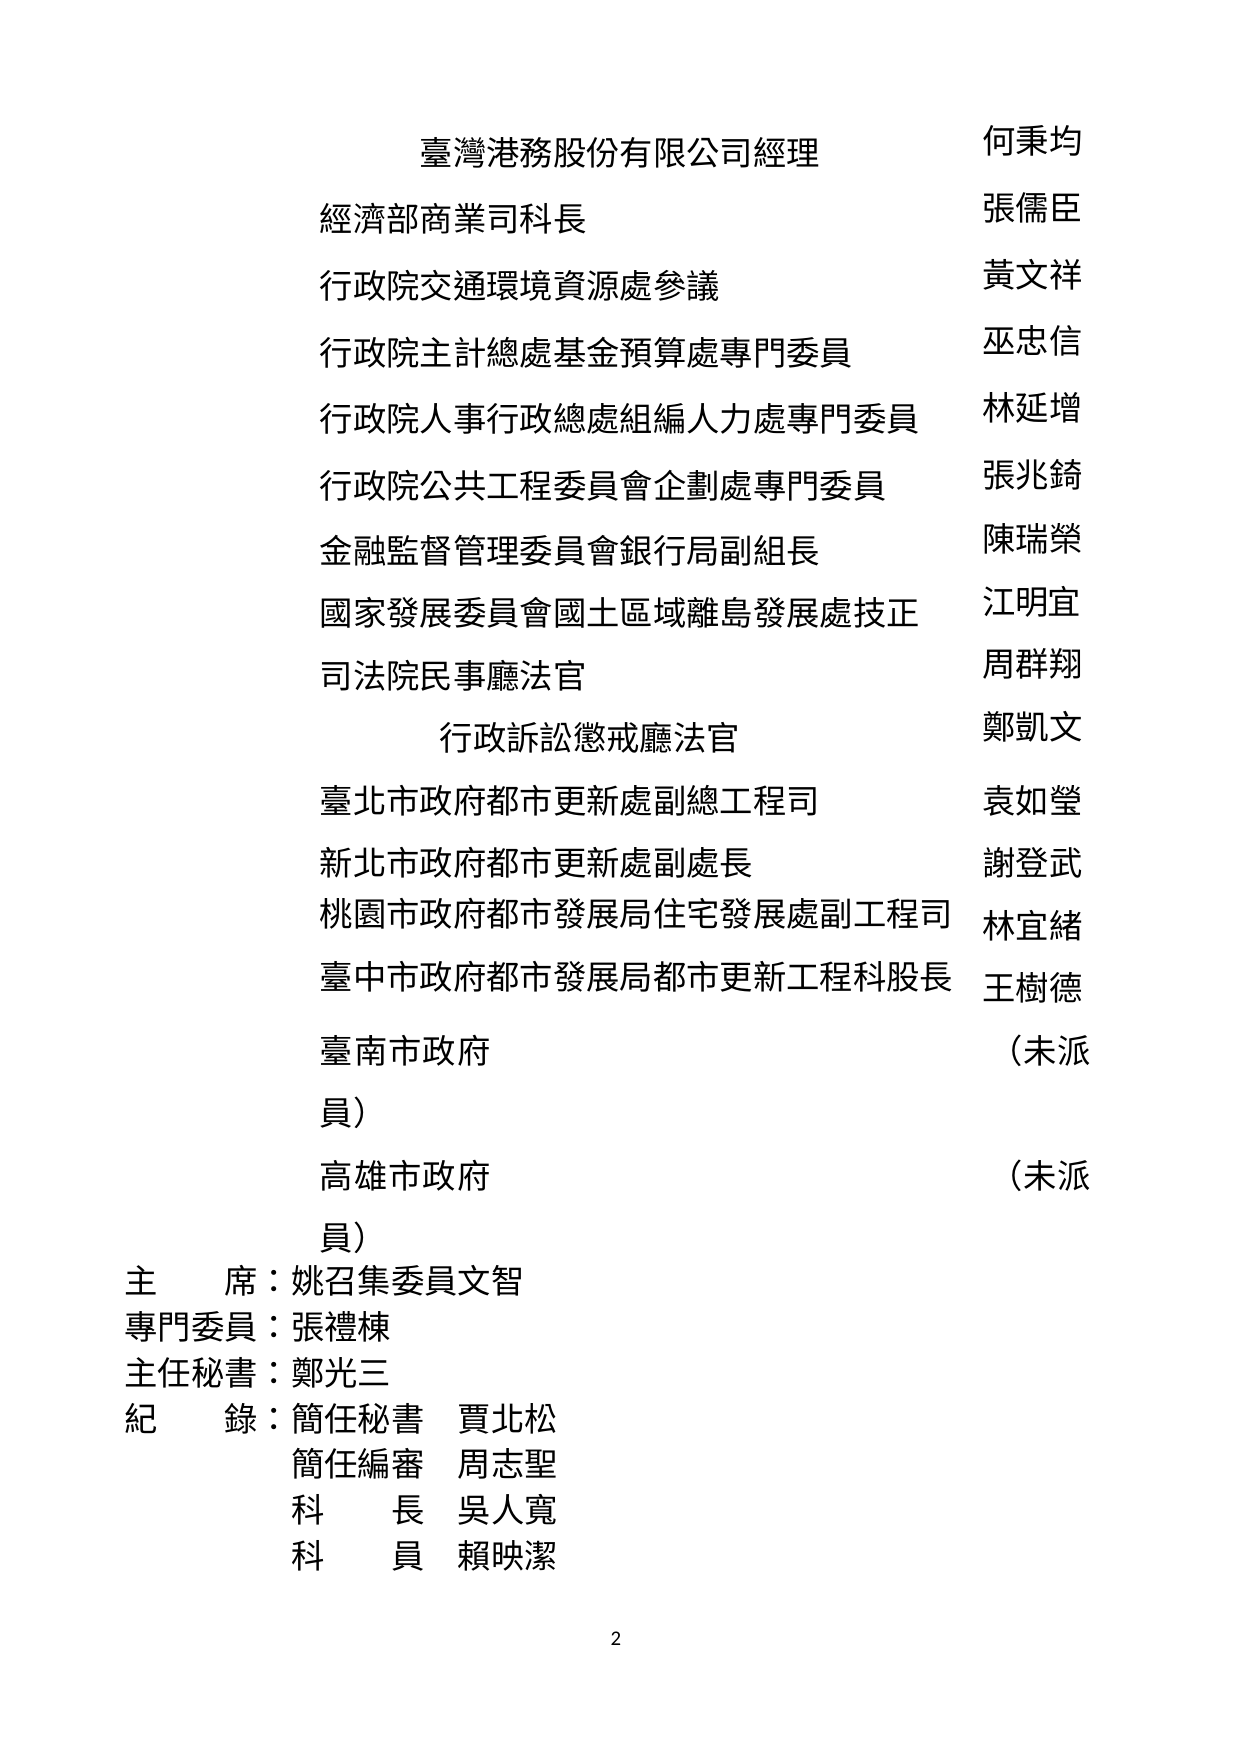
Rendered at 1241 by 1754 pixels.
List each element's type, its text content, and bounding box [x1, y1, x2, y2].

table_cell 臺中市政府都市發展局都市更新工程科股長 [308, 944, 971, 1007]
table_cell 國家發展委員會國土區域離島發展處技正 [308, 569, 971, 632]
table_cell [129, 944, 308, 1007]
table_cell 金融監督管理委員會銀行局副組長 [308, 507, 971, 569]
text 主 席：姚召集委員文智 [124, 1257, 1219, 1303]
table_cell 周群翔 [971, 632, 1102, 694]
table_cell [129, 174, 308, 240]
table_cell 高雄市政府 （未派員） [308, 1132, 1102, 1257]
table_cell [129, 240, 308, 307]
table_cell [129, 1132, 308, 1257]
text 科 員 賴映潔 [124, 1532, 1219, 1578]
table_cell 鄭凱文 [971, 694, 1102, 757]
table_cell [129, 107, 308, 173]
table_cell [129, 569, 308, 632]
table_cell 行政院主計總處基金預算處專門委員 [308, 307, 971, 373]
table_cell 何秉均 [971, 107, 1102, 173]
table_cell 陳瑞榮 [971, 507, 1102, 569]
table_cell [129, 882, 308, 944]
table_cell [129, 757, 308, 819]
table_cell 行政訴訟懲戒廳法官 [308, 694, 971, 757]
table_cell 行政院人事行政總處組編人力處專門委員 [308, 374, 971, 440]
table_cell 行政院公共工程委員會企劃處專門委員 [308, 440, 971, 507]
table_cell 巫忠信 [971, 307, 1102, 373]
table_cell [129, 819, 308, 882]
table_cell 謝登武 [971, 819, 1102, 882]
table_cell 林延增 [971, 374, 1102, 440]
table_cell 桃園市政府都市發展局住宅發展處副工程司 [308, 882, 971, 944]
table_cell 經濟部商業司科長 [308, 174, 971, 240]
table_cell 江明宜 [971, 569, 1102, 632]
table_cell [129, 507, 308, 569]
table_cell 司法院民事廳法官 [308, 632, 971, 694]
table_cell 臺南市政府 （未派員） [308, 1007, 1102, 1132]
table_cell [129, 632, 308, 694]
text 專門委員：張禮棟 [124, 1303, 1219, 1348]
text 主任秘書：鄭光三 [124, 1348, 1219, 1394]
table_cell [129, 1007, 308, 1132]
table_cell 新北市政府都市更新處副處長 [308, 819, 971, 882]
table_cell 林宜緒 [971, 882, 1102, 944]
table_cell [129, 307, 308, 373]
table_cell 袁如瑩 [971, 757, 1102, 819]
text 簡任編審 周志聖 [124, 1440, 1219, 1486]
table_cell 王樹德 [971, 944, 1102, 1007]
text 科 長 吳人寬 [124, 1486, 1219, 1532]
table_cell 臺北市政府都市更新處副總工程司 [308, 757, 971, 819]
table_cell [129, 440, 308, 507]
table_cell 黃文祥 [971, 240, 1102, 307]
table_cell 臺灣港務股份有限公司經理 [308, 107, 971, 173]
table_cell [129, 374, 308, 440]
table_cell [129, 694, 308, 757]
table_cell 張儒臣 [971, 174, 1102, 240]
text 紀 錄：簡任秘書 賈北松 [124, 1394, 1219, 1440]
table_cell 張兆錡 [971, 440, 1102, 507]
table_cell 行政院交通環境資源處參議 [308, 240, 971, 307]
